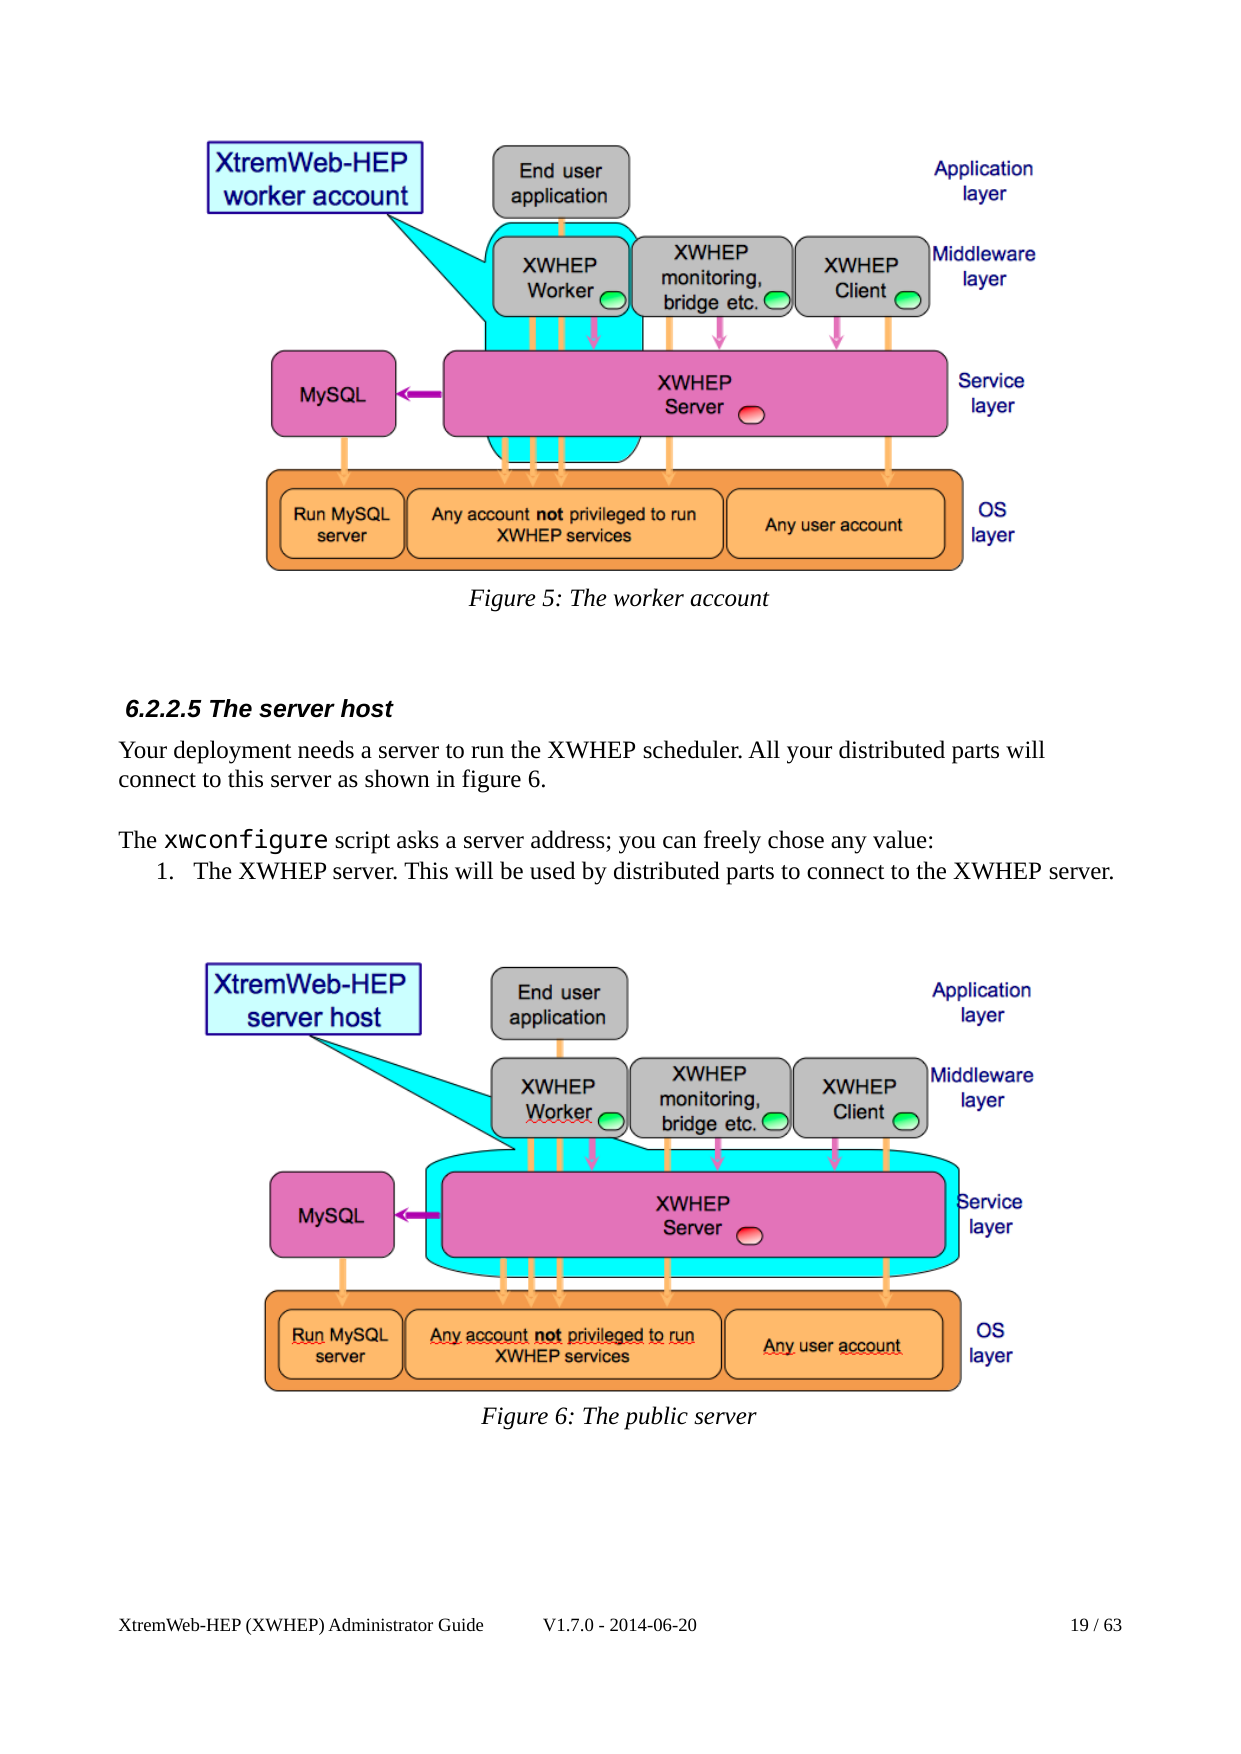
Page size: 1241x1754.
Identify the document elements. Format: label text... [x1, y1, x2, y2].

text Your deployment needs a server to run the XWHEP scheduler. All your distributed parts will connect to this server as shown in figure 6. [118, 735, 1122, 793]
subtitle The server host [118, 694, 1122, 723]
text Figure 5: The worker account [199, 584, 1041, 612]
text Figure 6: The public server [201, 1401, 1039, 1430]
list The XWHEP server. This will be used by distributed parts to connect to the XWHEP server. [156, 856, 1122, 884]
picture [199, 130, 1042, 584]
text The xwconfigure script asks a server address; you can freely chose any value: [118, 822, 1122, 856]
picture [201, 954, 1040, 1401]
